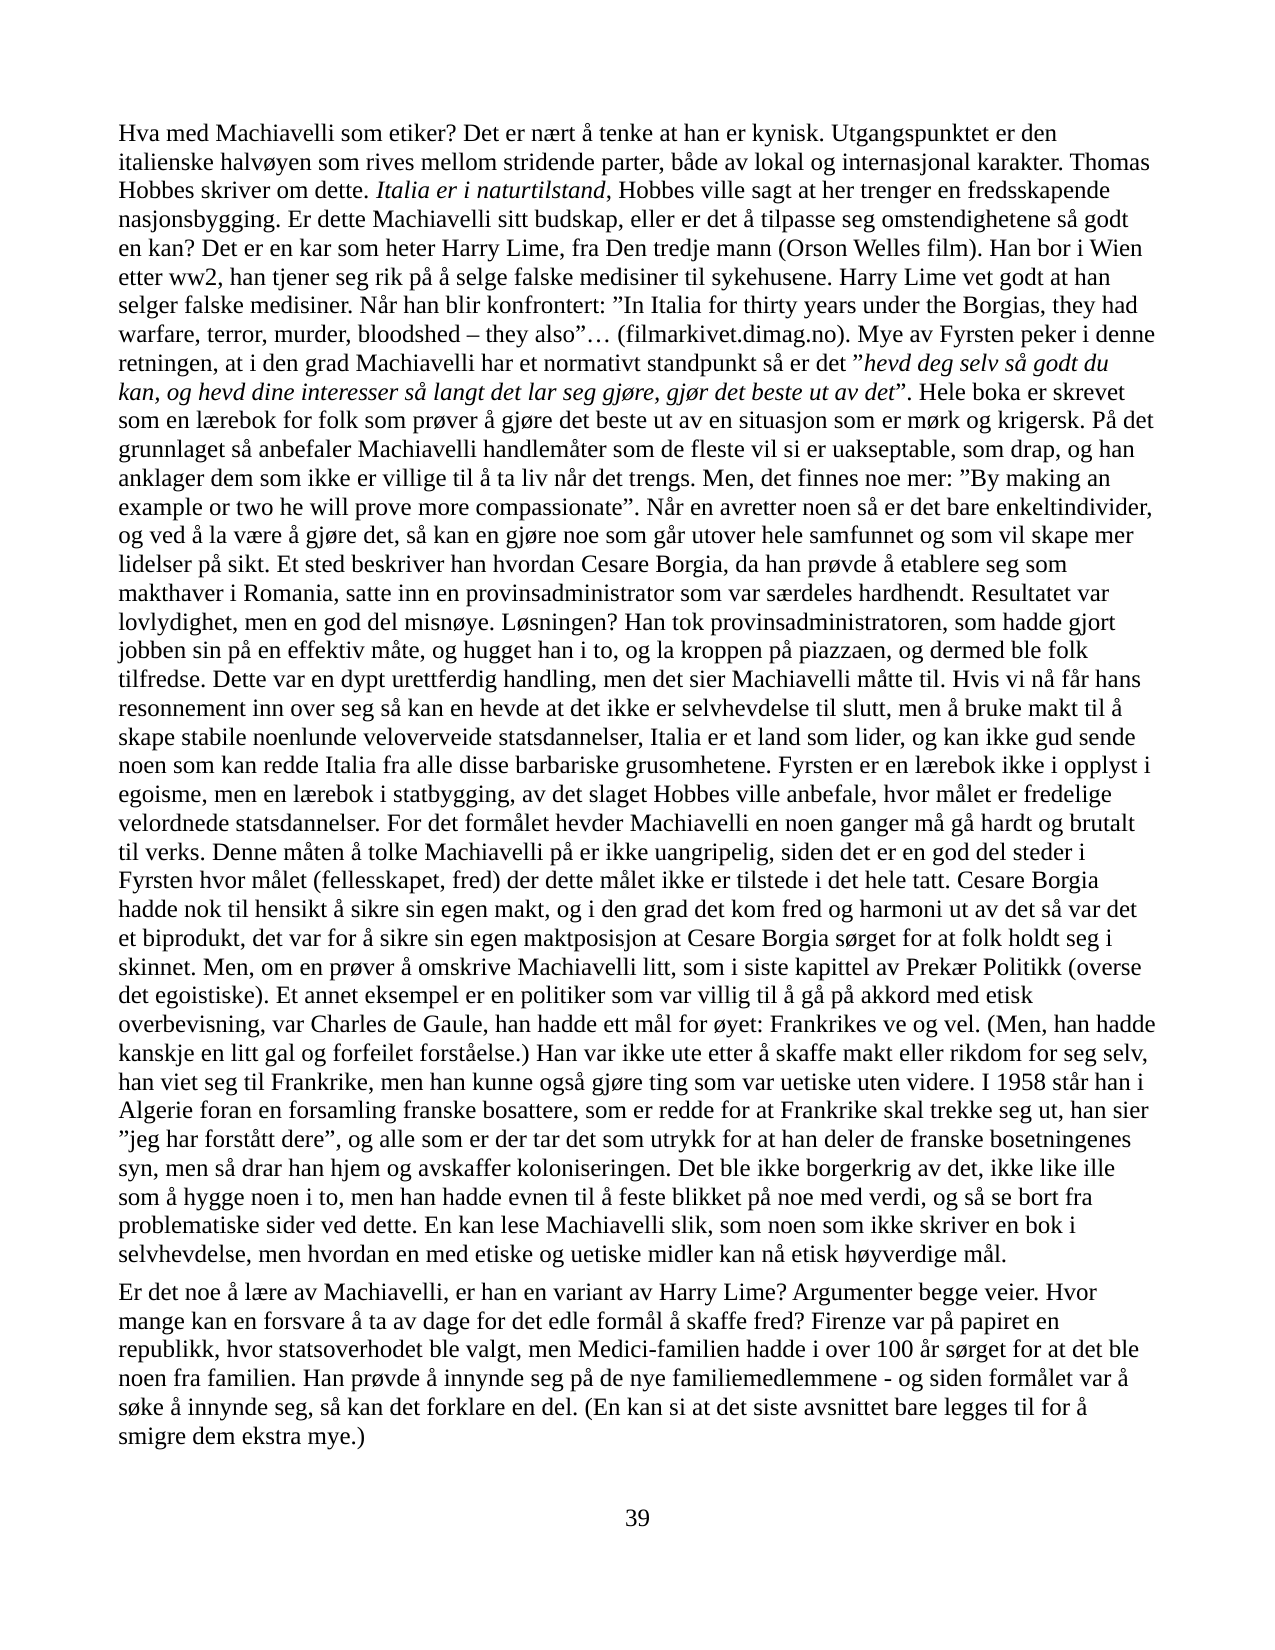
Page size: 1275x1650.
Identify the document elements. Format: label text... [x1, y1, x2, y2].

text Hva med Machiavelli som etiker? Det er nært å tenke at han er kynisk. Utgangspunktet er den italienske halvøyen som rives mellom stridende parter, både av lokal og internasjonal karakter. Thomas Hobbes skriver om dette. Italia er i naturtilstand, Hobbes ville sagt at her trenger en fredsskapende nasjonsbygging. Er dette Machiavelli sitt budskap, eller er det å tilpasse seg omstendighetene så godt en kan? Det er en kar som heter Harry Lime, fra Den tredje mann (Orson Welles film). Han bor i Wien etter ww2, han tjener seg rik på å selge falske medisiner til sykehusene. Harry Lime vet godt at han selger falske medisiner. Når han blir konfrontert: ”In Italia for thirty years under the Borgias, they had warfare, terror, murder, bloodshed – they also”… (filmarkivet.dimag.no). Mye av Fyrsten peker i denne retningen, at i den grad Machiavelli har et normativt standpunkt så er det ”hevd deg selv så godt du kan, og hevd dine interesser så langt det lar seg gjøre, gjør det beste ut av det”. Hele boka er skrevet som en lærebok for folk som prøver å gjøre det beste ut av en situasjon som er mørk og krigersk. På det grunnlaget så anbefaler Machiavelli handlemåter som de fleste vil si er uakseptable, som drap, og han anklager dem som ikke er villige til å ta liv når det trengs. Men, det finnes noe mer: ”By making an example or two he will prove more compassionate”. Når en avretter noen så er det bare enkeltindivider, og ved å la være å gjøre det, så kan en gjøre noe som går utover hele samfunnet og som vil skape mer lidelser på sikt. Et sted beskriver han hvordan Cesare Borgia, da han prøvde å etablere seg som makthaver i Romania, satte inn en provinsadministrator som var særdeles hardhendt. Resultatet var lovlydighet, men en god del misnøye. Løsningen? Han tok provinsadministratoren, som hadde gjort jobben sin på en effektiv måte, og hugget han i to, og la kroppen på piazzaen, og dermed ble folk tilfredse. Dette var en dypt urettferdig handling, men det sier Machiavelli måtte til. Hvis vi nå får hans resonnement inn over seg så kan en hevde at det ikke er selvhevdelse til slutt, men å bruke makt til å skape stabile noenlunde veloverveide statsdannelser, Italia er et land som lider, og kan ikke gud sende noen som kan redde Italia fra alle disse barbariske grusomhetene. Fyrsten er en lærebok ikke i opplyst i egoisme, men en lærebok i statbygging, av det slaget Hobbes ville anbefale, hvor målet er fredelige velordnede statsdannelser. For det formålet hevder Machiavelli en noen ganger må gå hardt og brutalt til verks. Denne måten å tolke Machiavelli på er ikke uangripelig, siden det er en god del steder i Fyrsten hvor målet (fellesskapet, fred) der dette målet ikke er tilstede i det hele tatt. Cesare Borgia hadde nok til hensikt å sikre sin egen makt, og i den grad det kom fred og harmoni ut av det så var det et biprodukt, det var for å sikre sin egen maktposisjon at Cesare Borgia sørget for at folk holdt seg i skinnet. Men, om en prøver å omskrive Machiavelli litt, som i siste kapittel av Prekær Politikk (overse det egoistiske). Et annet eksempel er en politiker som var villig til å gå på akkord med etisk overbevisning, var Charles de Gaule, han hadde ett mål for øyet: Frankrikes ve og vel. (Men, han hadde kanskje en litt gal og forfeilet forståelse.) Han var ikke ute etter å skaffe makt eller rikdom for seg selv, han viet seg til Frankrike, men han kunne også gjøre ting som var uetiske uten videre. I 1958 står han i Algerie foran en forsamling franske bosattere, som er redde for at Frankrike skal trekke seg ut, han sier ”jeg har forstått dere”, og alle som er der tar det som utrykk for at han deler de franske bosetningenes syn, men så drar han hjem og avskaffer koloniseringen. Det ble ikke borgerkrig av det, ikke like ille som å hygge noen i to, men han hadde evnen til å feste blikket på noe med verdi, og så se bort fra problematiske sider ved dette. En kan lese Machiavelli slik, som noen som ikke skriver en bok i selvhevdelse, men hvordan en med etiske og uetiske midler kan nå etisk høyverdige mål. [118, 118, 1157, 1268]
text Er det noe å lære av Machiavelli, er han en variant av Harry Lime? Argumenter begge veier. Hvor mange kan en forsvare å ta av dage for det edle formål å skaffe fred? Firenze var på papiret en republikk, hvor statsoverhodet ble valgt, men Medici-familien hadde i over 100 år sørget for at det ble noen fra familien. Han prøvde å innynde seg på de nye familiemedlemmene - og siden formålet var å søke å innynde seg, så kan det forklare en del. (En kan si at det siste avsnittet bare legges til for å smigre dem ekstra mye.) [118, 1277, 1157, 1449]
